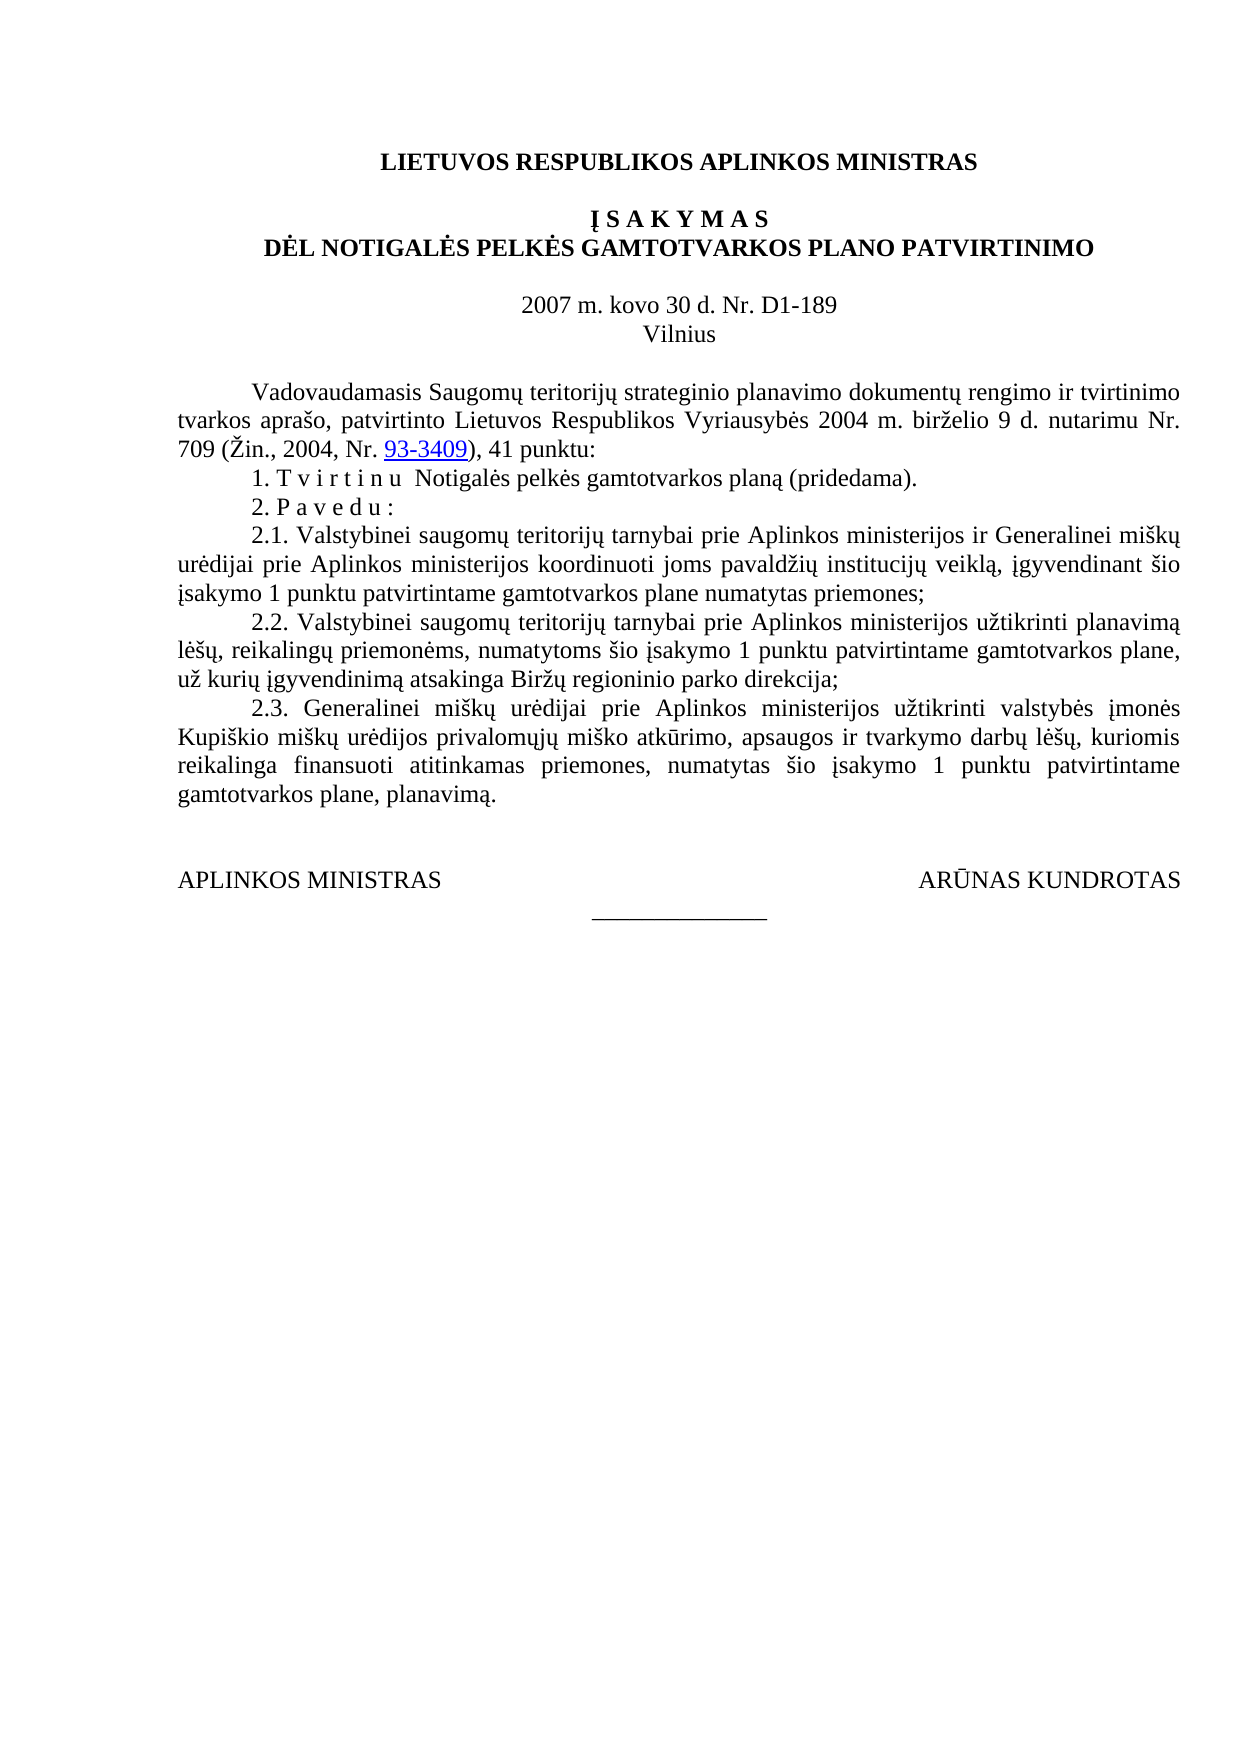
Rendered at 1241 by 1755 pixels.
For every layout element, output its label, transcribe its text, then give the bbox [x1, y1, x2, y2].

text ______________ [177, 894, 1181, 923]
text LIETUVOS RESPUBLIKOS APLINKOS MINISTRAS [177, 147, 1181, 176]
text Vadovaudamasis Saugomų teritorijų strateginio planavimo dokumentų rengimo ir tvirtinimo tvarkos aprašo, patvirtinto Lietuvos Respublikos Vyriausybės 2004 m. birželio 9 d. nutarimu Nr. 709 (Žin., 2004, Nr. 93-3409), 41 punktu: [177, 377, 1181, 463]
text 2. Pavedu: [177, 492, 1181, 521]
text Vilnius [177, 319, 1181, 348]
text Į S A K Y M A S [177, 204, 1181, 233]
text APLINKOS MINISTRAS ARŪNAS KUNDROTAS [177, 866, 1181, 894]
text 2.2. Valstybinei saugomų teritorijų tarnybai prie Aplinkos ministerijos užtikrinti planavimą lėšų, reikalingų priemonėms, numatytoms šio įsakymo 1 punktu patvirtintame gamtotvarkos plane, už kurių įgyvendinimą atsakinga Biržų regioninio parko direkcija; [177, 607, 1181, 693]
text 1. Tvirtinu Notigalės pelkės gamtotvarkos planą (pridedama). [177, 463, 1181, 492]
text 2007 m. kovo 30 d. Nr. D1-189 [177, 291, 1181, 319]
text DĖL NOTIGALĖS PELKĖS GAMTOTVARKOS PLANO PATVIRTINIMO [177, 233, 1181, 262]
text 2.3. Generalinei miškų urėdijai prie Aplinkos ministerijos užtikrinti valstybės įmonės Kupiškio miškų urėdijos privalomųjų miško atkūrimo, apsaugos ir tvarkymo darbų lėšų, kuriomis reikalinga finansuoti atitinkamas priemones, numatytas šio įsakymo 1 punktu patvirtintame gamtotvarkos plane, planavimą. [177, 693, 1181, 808]
text 2.1. Valstybinei saugomų teritorijų tarnybai prie Aplinkos ministerijos ir Generalinei miškų urėdijai prie Aplinkos ministerijos koordinuoti joms pavaldžių institucijų veiklą, įgyvendinant šio įsakymo 1 punktu patvirtintame gamtotvarkos plane numatytas priemones; [177, 521, 1181, 607]
